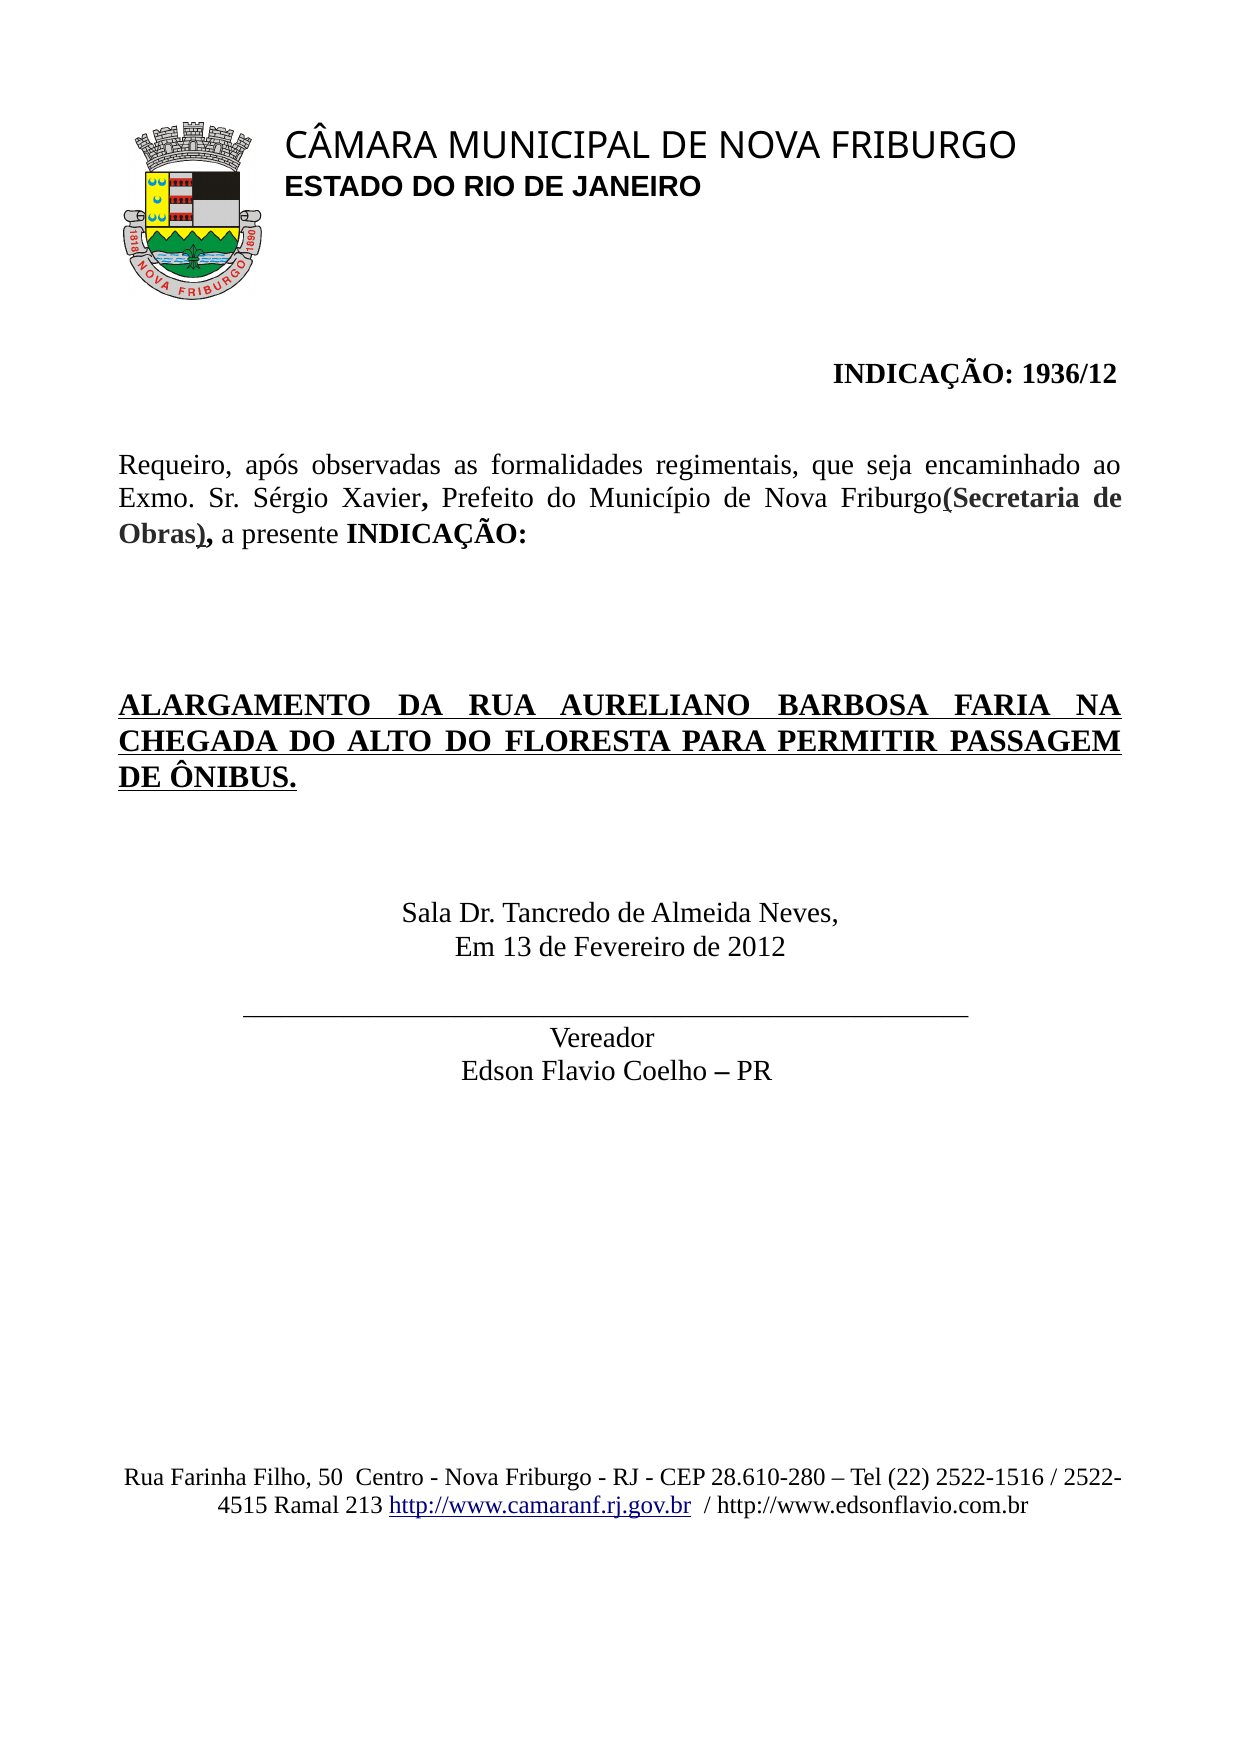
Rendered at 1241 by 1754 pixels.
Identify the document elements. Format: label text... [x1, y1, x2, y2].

text __________________________________________________________ [118, 991, 1122, 1020]
text Edson Flavio Coelho – PR [118, 1053, 1122, 1087]
text INDICAÇÃO: 1936/12 [118, 356, 1122, 389]
text DE ÔNIBUS. [118, 755, 1122, 794]
text Em 13 de Fevereiro de 2012 [118, 929, 1122, 962]
text Rua Farinha Filho, 50 Centro - Nova Friburgo - RJ - CEP 28.610-280 – Tel (22) 2522-1516 / 2522-4515 Ramal 213 http://www.camaranf.rj.gov.br / http://www.edsonflavio.com.br [118, 1462, 1128, 1519]
text ALARGAMENTO DA RUA AURELIANO BARBOSA FARIA NA [118, 687, 1122, 718]
text CÂMARA MUNICIPAL DE NOVA FRIBURGO ESTADO DO RIO DE JANEIRO [118, 118, 1122, 303]
text Vereador [118, 1020, 1122, 1053]
text Requeiro, após observadas as formalidades regimentais, que seja encaminhado ao Exmo. Sr. Sérgio Xavier, Prefeito do Município de Nova Friburgo(Secretaria de Obras), a presente INDICAÇÃO: [118, 447, 1122, 550]
text CHEGADA DO ALTO DO FLORESTA PARA PERMITIR PASSAGEM [118, 719, 1122, 754]
text Sala Dr. Tancredo de Almeida Neves, [118, 895, 1122, 929]
